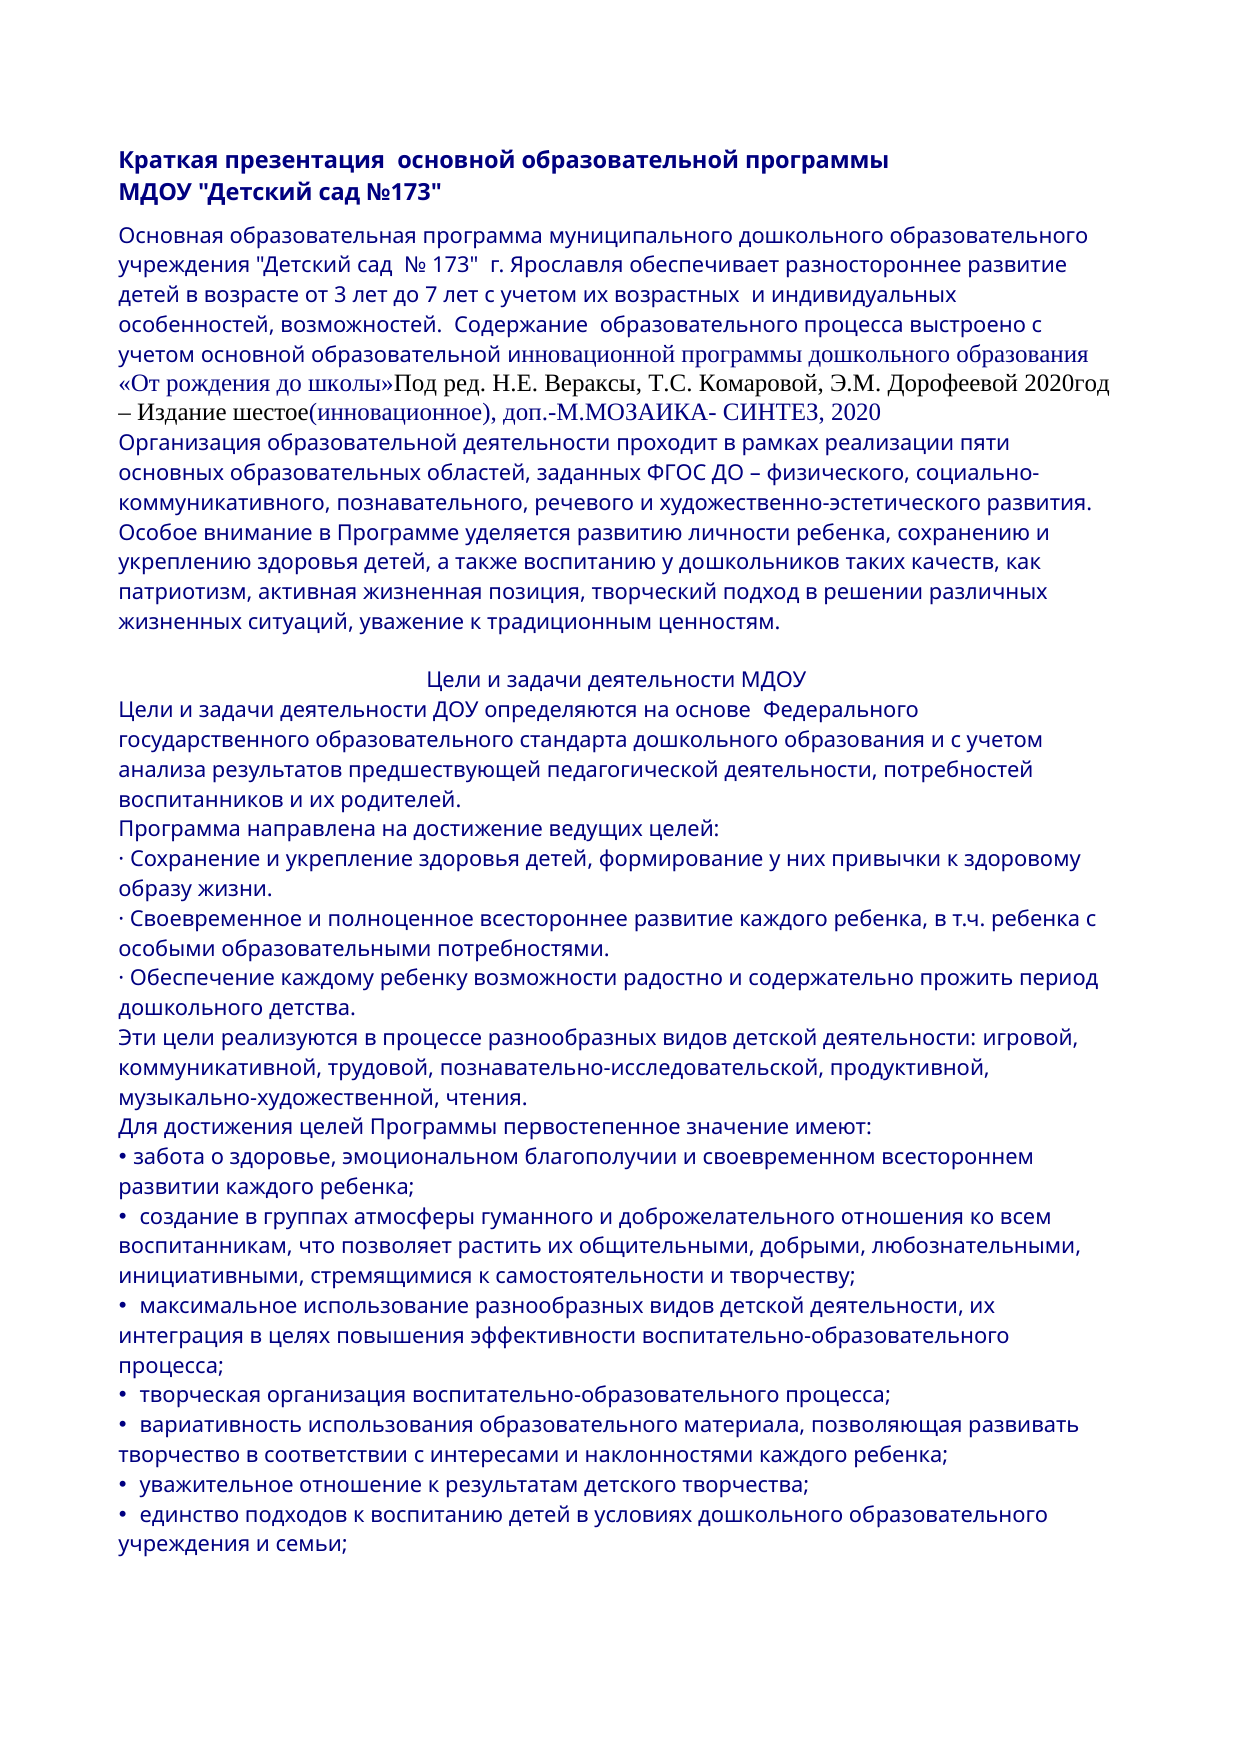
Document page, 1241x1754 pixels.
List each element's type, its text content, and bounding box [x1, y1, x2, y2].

text Программа направлена на достижение ведущих целей: [118, 813, 1114, 843]
text • создание в группах атмосферы гуманного и доброжелательного от­ношения ко всем воспитанникам, что позволяет растить их общительны­ми, добрыми, любознательными, инициативными, стремящимися к само­стоятельности и творчеству; [118, 1201, 1114, 1290]
text • вариативность использования образовательного материала, позво­ляющая развивать творчество в соответствии с интересами и наклоннос­тями каждого ребенка; [118, 1409, 1114, 1469]
text • единство подходов к воспитанию детей в условиях дошкольного об­разовательного учреждения и семьи; [118, 1498, 1114, 1558]
text • творческая организация воспитательно-образовательного процесса; [118, 1379, 1114, 1409]
text • максимальное использование разнообразных видов детской де­ятельности, их интеграция в целях повышения эффективности воспита­тельно-образовательного процесса; [118, 1290, 1114, 1379]
text Для достижения целей Программы первостепенное значение имеют: [118, 1111, 1114, 1141]
text · Обеспечение каждому ребенку возможности радостно и содержательно прожить период дошкольного детства. [118, 962, 1114, 1022]
text · Сохранение и укрепление здоровья детей, формирование у них привычки к здоровому образу жизни. [118, 843, 1114, 903]
text • забота о здоровье, эмоциональном благополучии и своевременном всестороннем развитии каждого ребенка; [118, 1141, 1114, 1201]
text · Своевременное и полноценное всестороннее развитие каждого ребенка, в т.ч. ребенка с особыми образовательными потребностями. [118, 903, 1114, 962]
text Эти цели реализуются в процессе разнообразных видов детской деятельности: игровой, коммуникативной, трудовой, познавательно-исследовательской, продуктивной, музыкально-художественной, чтения. [118, 1022, 1114, 1111]
subtitle Краткая презентация основной образовательной программы МДОУ "Детский сад №173" [118, 143, 1122, 207]
text Организация образовательной деятельности проходит в рамках реализации пяти основных образовательных областей, заданных ФГОС ДО – физического, социально-коммуникативного, познавательного, речевого и художественно-эстетического развития. Особое внимание в Программе уделяется развитию личности ребен­ка, сохранению и укреплению здоровья детей, а также воспитанию у до­школьников таких качеств, как патриотизм, активная жизненная позиция, творческий подход в решении различных жизненных ситуаций, уважение к традиционным ценностям. [118, 427, 1114, 636]
text • уважительное отношение к результатам детского творчества; [118, 1469, 1114, 1498]
text Цели и задачи деятельности ДОУ определяются на основе Федерального государственного образовательного стандарта дошкольного образования и с учетом анализа результатов предшествующей педагогической деятельности, потребностей воспитанников и их родителей. [118, 694, 1114, 813]
text Основная образовательная программа муниципального дошкольного образовательного учреждения "Детский сад № 173" г. Ярославля обеспечивает разностороннее развитие детей в возрасте от 3 лет до 7 лет с учетом их возрастных и индивидуальных особенностей, возможностей. Содержание образовательного процесса выстроено с учетом основной образовательной инновационной программы дошкольного образования «От рождения до школы»Под ред. Н.Е. Вераксы, Т.С. Комаровой, Э.М. Дорофеевой 2020год – Издание шестое(инновационное), доп.-М.МОЗАИКА- СИНТЕЗ, 2020 [118, 219, 1114, 427]
text Цели и задачи деятельности МДОУ [118, 664, 1114, 694]
